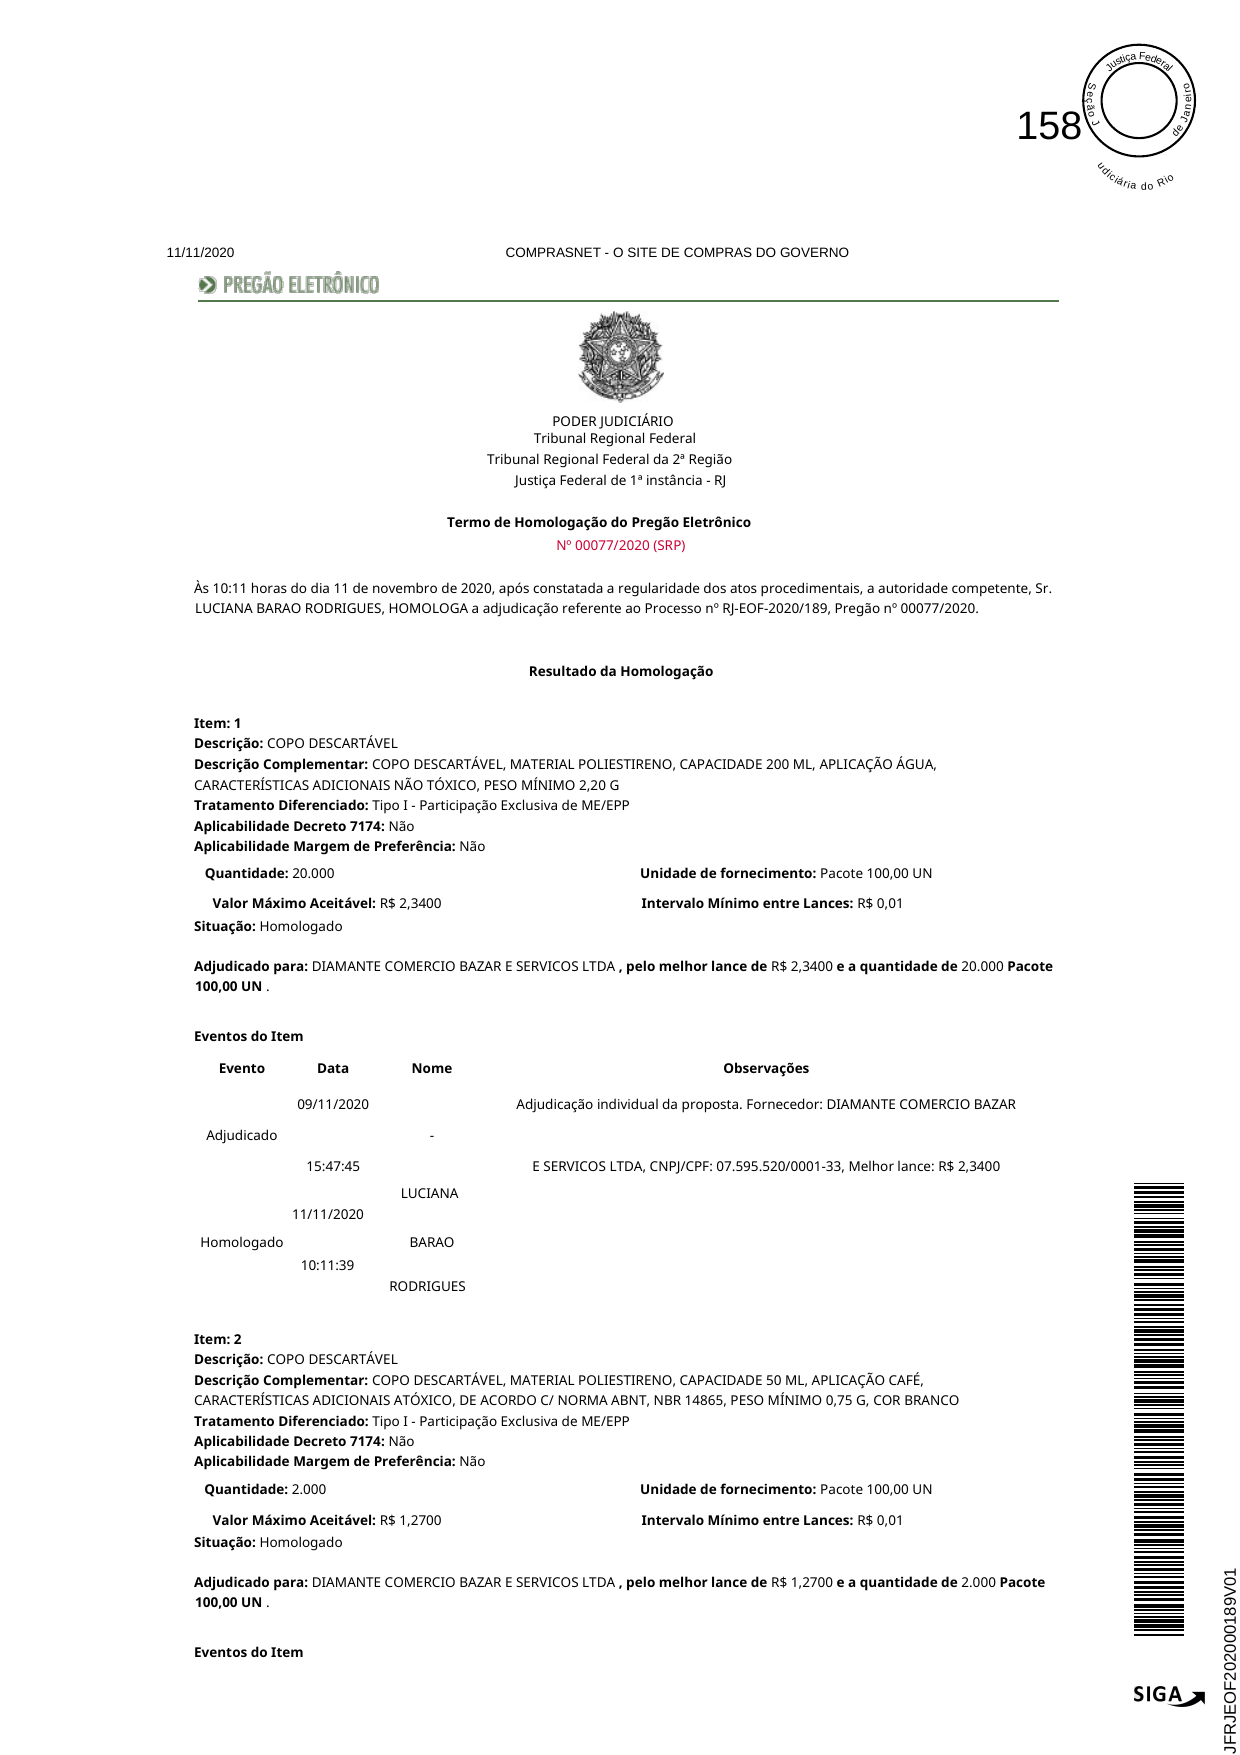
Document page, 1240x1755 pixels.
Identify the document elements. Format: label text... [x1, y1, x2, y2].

text RODRIGUES [389, 1277, 1122, 1295]
text Tratamento Diferenciado: Tipo I - Participação Exclusiva de ME/EPP [194, 1412, 1122, 1430]
text 15:47:45 E SERVICOS LTDA, CNPJ/CPF: 07.595.520/0001-33, Melhor lance: R$ 2,3400 [168, 1149, 1172, 1177]
text Situação: Homologado [194, 1533, 1122, 1551]
text Às 10:11 horas do dia 11 de novembro de 2020, após constatada a regularidade dos atos procedimentais, a autoridade competente, Sr. LUCIANA BARAO RODRIGUES, HOMOLOGA a adjudicação referente ao Processo nº RJ-EOF-2020/189, Pregão nº 00077/2020. [194, 579, 1064, 617]
text Valor Máximo Aceitável: R$ 1,2700 Intervalo Mínimo entre Lances: R$ 0,01 [168, 1503, 1122, 1531]
text LUCIANA [401, 1184, 1122, 1202]
text Valor Máximo Aceitável: R$ 2,3400 Intervalo Mínimo entre Lances: R$ 0,01 [168, 887, 1172, 915]
text 10:11:39 [301, 1256, 1122, 1274]
text Adjudicado - [168, 1118, 1172, 1146]
text CARACTERÍSTICAS ADICIONAIS NÃO TÓXICO, PESO MÍNIMO 2,20 G [194, 775, 1172, 794]
text Aplicabilidade Decreto 7174: Não [194, 816, 1064, 835]
text Quantidade: 2.000 Unidade de fornecimento: Pacote 100,00 UN [168, 1472, 1122, 1500]
text CARACTERÍSTICAS ADICIONAIS ATÓXICO, DE ACORDO C/ NORMA ABNT, NBR 14865, PESO MÍNIMO 0,75 G, COR BRANCO [194, 1391, 1103, 1410]
text Situação: Homologado [194, 917, 1172, 935]
subtitle Resultado da Homologação [171, 662, 1072, 680]
text Nº 00077/2020 (SRP) [168, 536, 1073, 554]
subtitle 158 [1103, 103, 1174, 137]
text Justiça Federal de 1ª instância - RJ [170, 471, 1072, 489]
subtitle 158 [1085, 103, 1174, 148]
text 11/11/2020 [292, 1204, 1122, 1223]
text Adjudicado para: DIAMANTE COMERCIO BAZAR E SERVICOS LTDA , pelo melhor lance de R$ 1,2700 e a quantidade de 2.000 Pacote 100,00 UN . [194, 1573, 1064, 1611]
text Aplicabilidade Decreto 7174: Não [194, 1432, 1064, 1451]
text Homologado BARAO [168, 1225, 1122, 1253]
text Tribunal Regional Federal da 2ª Região [487, 450, 1172, 468]
text 09/11/2020 Adjudicação individual da proposta. Fornecedor: DIAMANTE COMERCIO BAZAR [168, 1087, 1172, 1115]
text Item: 2 [194, 1330, 1064, 1349]
text Aplicabilidade Margem de Preferência: Não [194, 836, 1064, 855]
text Evento Data Nome Observações [168, 1052, 1172, 1080]
text Quantidade: 20.000 Unidade de fornecimento: Pacote 100,00 UN [168, 856, 1172, 884]
text Eventos do Item [194, 1027, 1064, 1045]
text Termo de Homologação do Pregão Eletrônico [447, 513, 1064, 532]
text Item: 1 [194, 714, 1064, 733]
subtitle 158 [168, 103, 1106, 148]
text Tratamento Diferenciado: Tipo I - Participação Exclusiva de ME/EPP [194, 796, 1172, 814]
text Descrição: COPO DESCARTÁVEL [194, 734, 1172, 753]
text Descrição: COPO DESCARTÁVEL [194, 1350, 1122, 1369]
text Descrição Complementar: COPO DESCARTÁVEL, MATERIAL POLIESTIRENO, CAPACIDADE 200 ML, APLICAÇÃO ÁGUA, [194, 755, 1172, 773]
text 11/11/2020 COMPRASNET - O SITE DE COMPRAS DO GOVERNO [166, 245, 1172, 261]
text Adjudicado para: DIAMANTE COMERCIO BAZAR E SERVICOS LTDA , pelo melhor lance de R$ 2,3400 e a quantidade de 20.000 Pacote 100,00 UN . [194, 957, 1064, 995]
text Descrição Complementar: COPO DESCARTÁVEL, MATERIAL POLIESTIRENO, CAPACIDADE 50 ML, APLICAÇÃO CAFÉ, [194, 1371, 1122, 1389]
text Aplicabilidade Margem de Preferência: Não [194, 1452, 1064, 1471]
